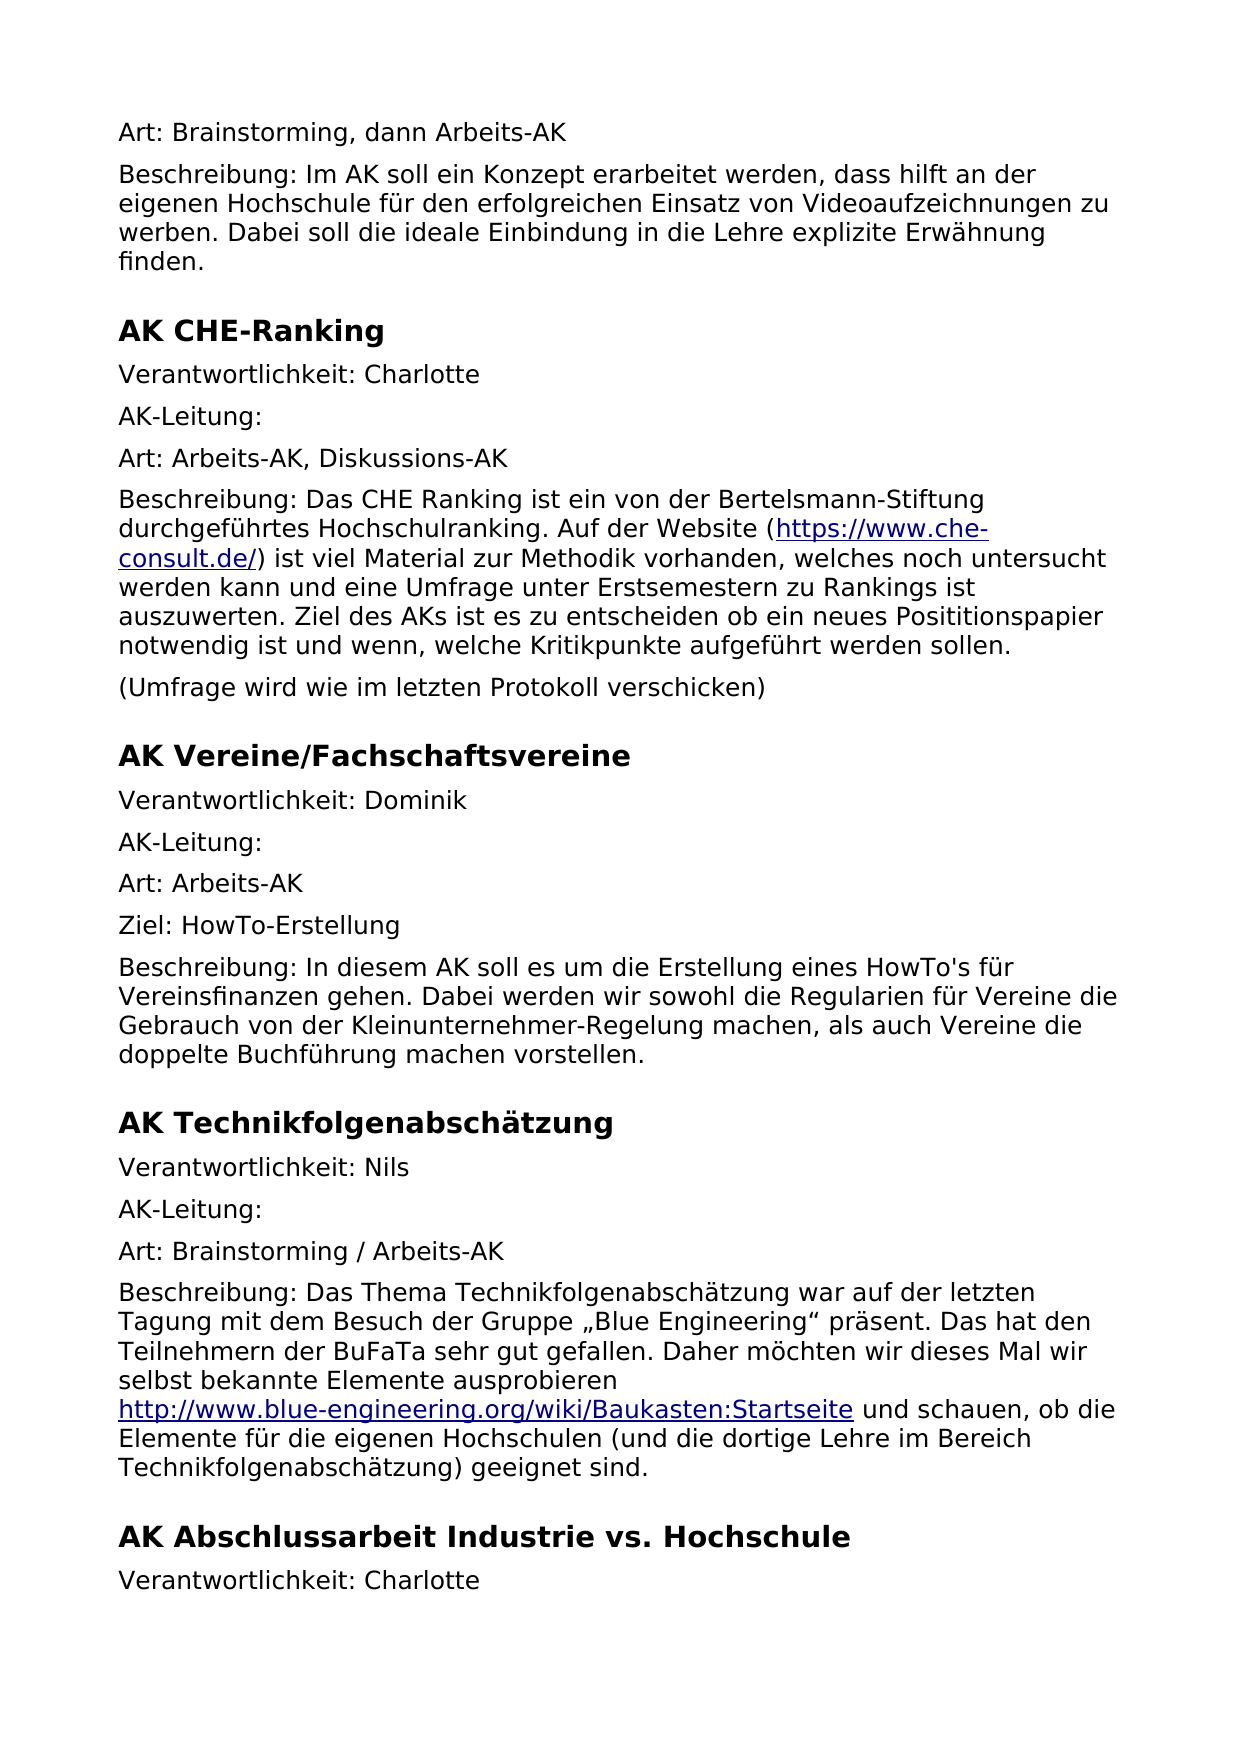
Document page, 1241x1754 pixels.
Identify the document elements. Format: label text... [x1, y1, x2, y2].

text Beschreibung: In diesem AK soll es um die Erstellung eines HowTo's für Vereinsfinanzen gehen. Dabei werden wir sowohl die Regularien für Vereine die Gebrauch von der Kleinunternehmer-Regelung machen, als auch Vereine die doppelte Buchführung machen vorstellen. [118, 953, 1122, 1069]
text Verantwortlichkeit: Dominik [118, 786, 1122, 815]
subtitle AK Vereine/Fachschaftsvereine [118, 739, 1122, 773]
text Verantwortlichkeit: Charlotte [118, 360, 1122, 389]
text Art: Arbeits-AK, Diskussions-AK [118, 444, 1122, 473]
text AK-Leitung: [118, 1195, 1122, 1224]
text Beschreibung: Das Thema Technikfolgenabschätzung war auf der letzten Tagung mit dem Besuch der Gruppe „Blue Engineering“ präsent. Das hat den Teilnehmern der BuFaTa sehr gut gefallen. Daher möchten wir dieses Mal wir selbst bekannte Elemente ausprobieren http://www.blue-engineering.org/wiki/Baukasten:Startseite und schauen, ob die Elemente für die eigenen Hochschulen (und die dortige Lehre im Bereich Technikfolgenabschätzung) geeignet sind. [118, 1278, 1122, 1482]
text Beschreibung: Im AK soll ein Konzept erarbeitet werden, dass hilft an der eigenen Hochschule für den erfolgreichen Einsatz von Videoaufzeichnungen zu werben. Dabei soll die ideale Einbindung in die Lehre explizite Erwähnung finden. [118, 160, 1122, 276]
text Art: Brainstorming / Arbeits-AK [118, 1237, 1122, 1266]
text AK-Leitung: [118, 402, 1122, 431]
text Art: Brainstorming, dann Arbeits-AK [118, 118, 1122, 147]
text AK-Leitung: [118, 828, 1122, 857]
subtitle AK Technikfolgenabschätzung [118, 1107, 1122, 1141]
text Verantwortlichkeit: Nils [118, 1153, 1122, 1182]
text Ziel: HowTo-Erstellung [118, 911, 1122, 940]
subtitle AK CHE-Ranking [118, 314, 1122, 348]
subtitle AK Abschlussarbeit Industrie vs. Hochschule [118, 1520, 1122, 1554]
text (Umfrage wird wie im letzten Protokoll verschicken) [118, 673, 1122, 702]
text Art: Arbeits-AK [118, 869, 1122, 898]
text Verantwortlichkeit: Charlotte [118, 1566, 1122, 1596]
text Beschreibung: Das CHE Ranking ist ein von der Bertelsmann-Stiftung durchgeführtes Hochschulranking. Auf der Website (https://www.che-consult.de/) ist viel Material zur Methodik vorhanden, welches noch untersucht werden kann und eine Umfrage unter Erstsemestern zu Rankings ist auszuwerten. Ziel des AKs ist es zu entscheiden ob ein neues Posititionspapier notwendig ist und wenn, welche Kritikpunkte aufgeführt werden sollen. [118, 485, 1122, 660]
